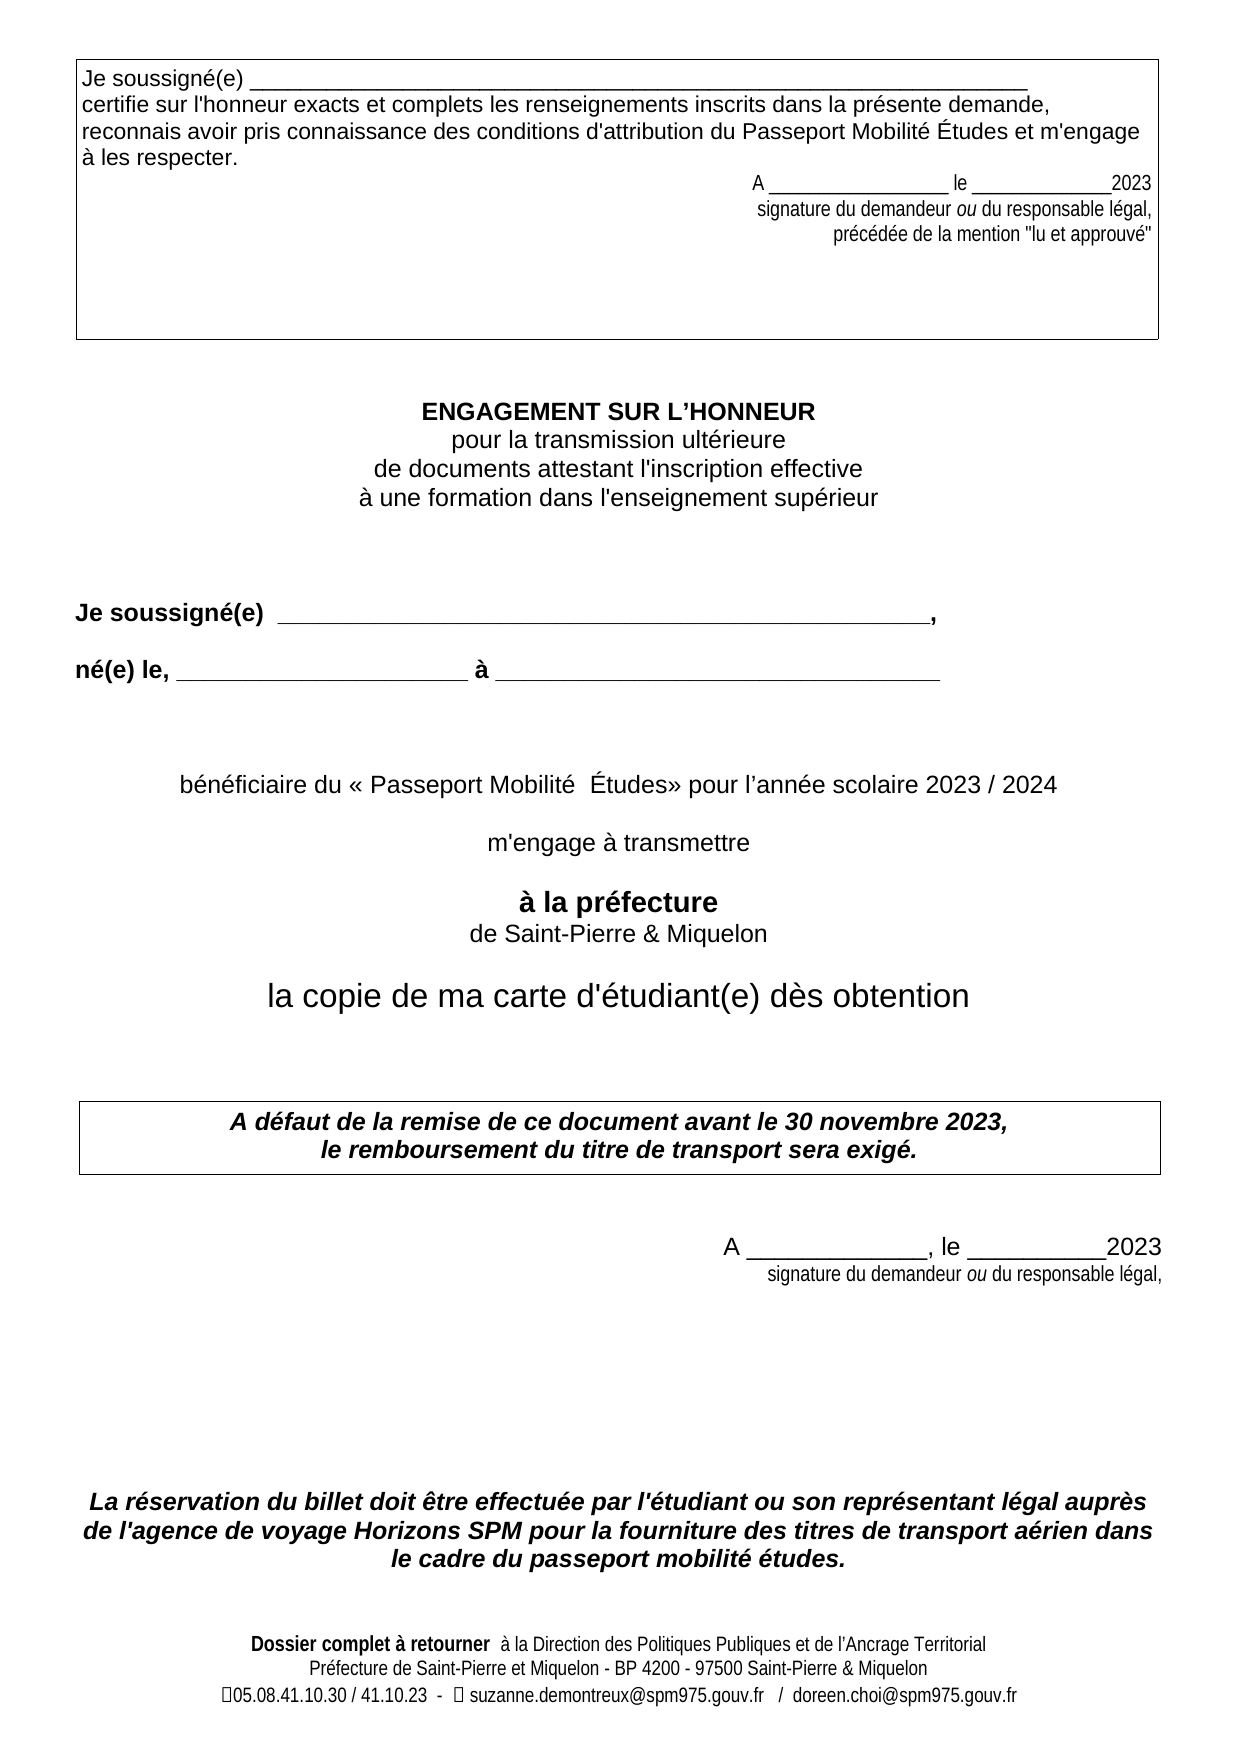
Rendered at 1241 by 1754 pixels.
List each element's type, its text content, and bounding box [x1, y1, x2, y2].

text A _____________, le __________2023 [75, 1232, 1162, 1261]
text La réservation du billet doit être effectuée par l'étudiant ou son représentant légal auprès de l'agence de voyage Horizons SPM pour la fourniture des titres de transport aérien dans le cadre du passeport mobilité études. [75, 1487, 1162, 1573]
text né(e) le, _____________________ à ________________________________ [75, 655, 1162, 684]
text bénéficiaire du « Passeport Mobilité Études» pour l’année scolaire 2023 / 2024 [75, 770, 1162, 799]
text à une formation dans l'enseignement supérieur [75, 483, 1162, 511]
text ENGAGEMENT SUR L’HONNEUR [75, 396, 1162, 425]
text à la préfecture [75, 885, 1162, 919]
table_cell Je soussigné(e) _____________________________________________________________ certifie sur l'honneur exacts et complets les renseignements inscrits dans la présente demande, reconnais avoir pris connaissance des conditions d'attribution du Passeport Mobilité Études et m'engage à les respecter. A __________________ le ______________2023 signature du demandeur ou du responsable légal, précédée de la mention "lu et approuvé" [77, 60, 1158, 339]
table_header A défaut de la remise de ce document avant le 30 novembre 2023, le remboursement du titre de transport sera exigé. [80, 1102, 1160, 1174]
text pour la transmission ultérieure [75, 425, 1162, 454]
text de Saint-Pierre & Miquelon [75, 919, 1162, 947]
text signature du demandeur ou du responsable légal, [75, 1261, 1162, 1286]
text de documents attestant l'inscription effective [75, 454, 1162, 483]
text la copie de ma carte d'étudiant(e) dès obtention [75, 976, 1162, 1015]
text Je soussigné(e) _______________________________________________, [75, 598, 1162, 626]
text m'engage à transmettre [75, 828, 1162, 856]
